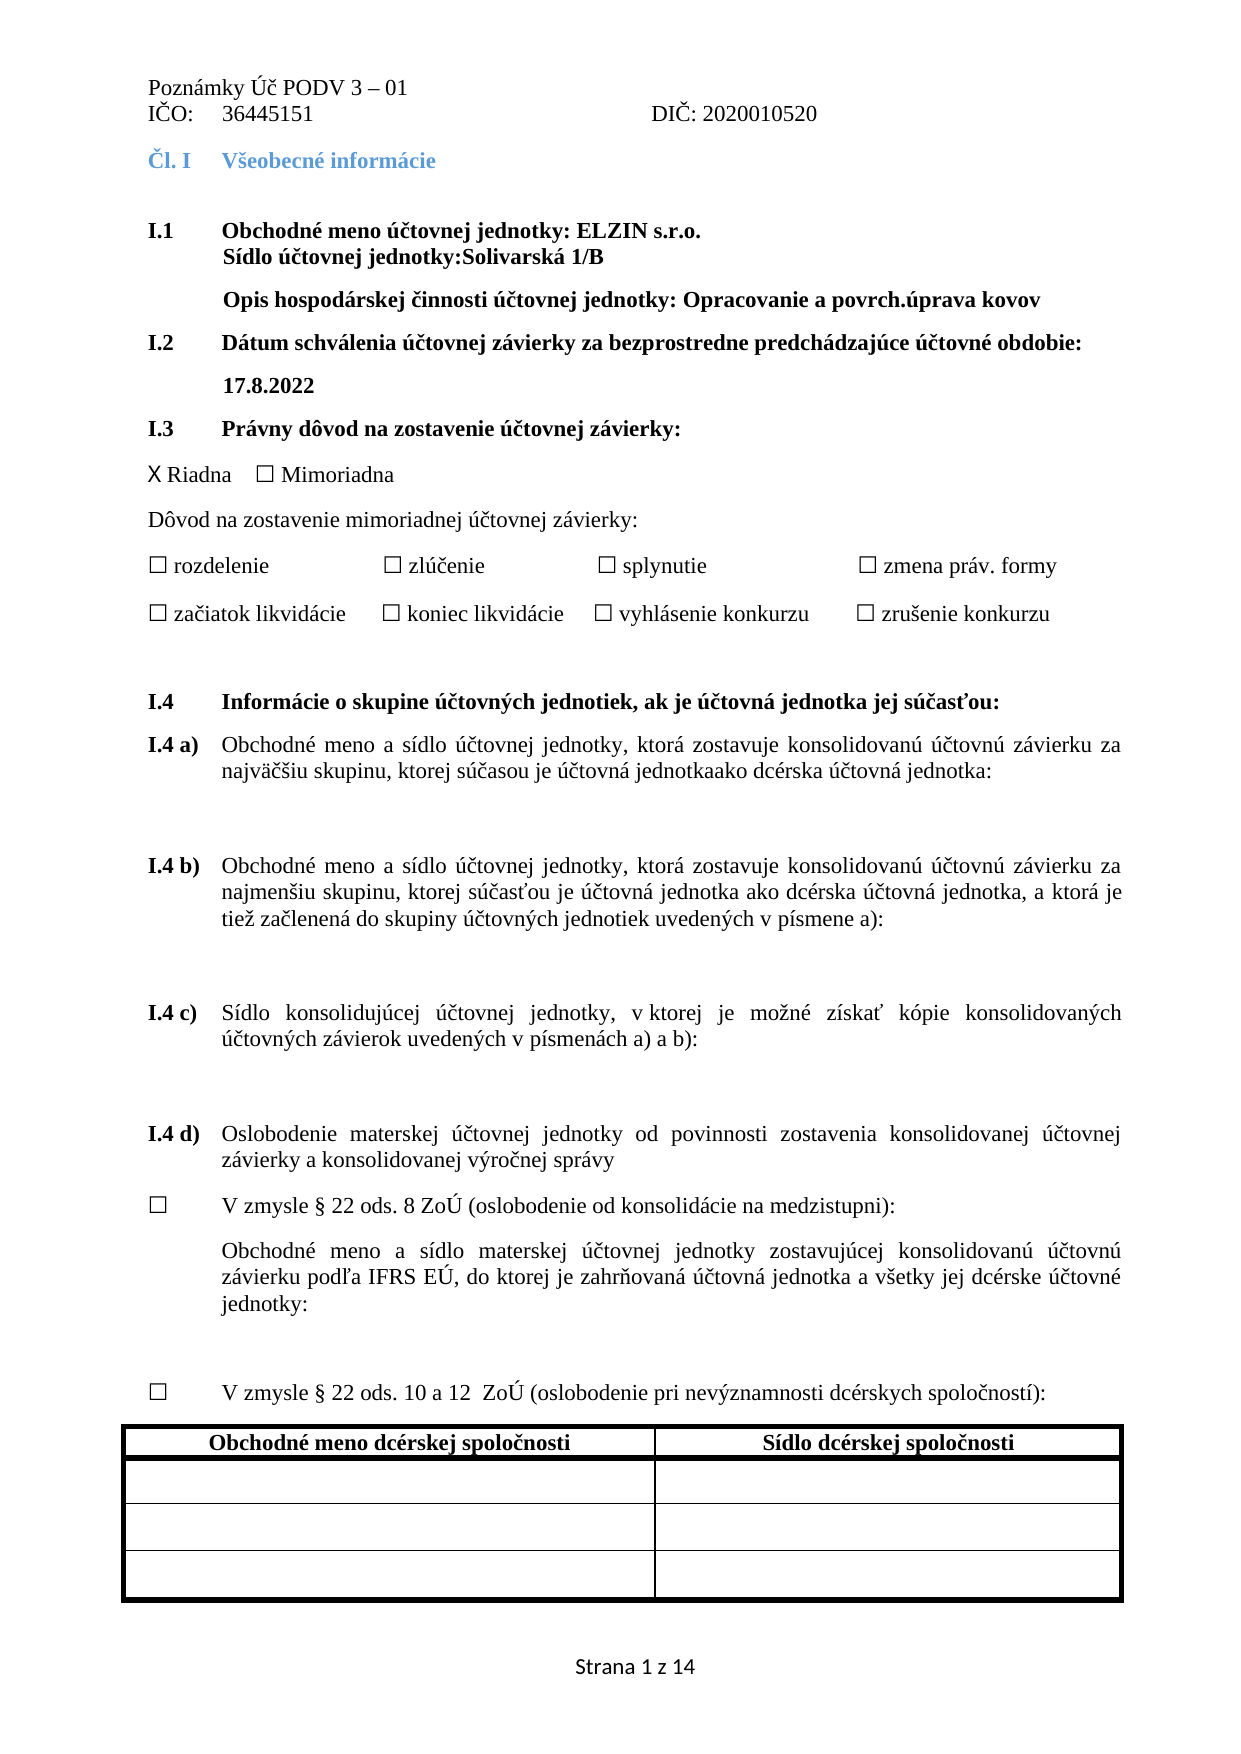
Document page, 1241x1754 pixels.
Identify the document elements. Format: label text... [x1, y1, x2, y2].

text I.4 c) Sídlo konsolidujúcej účtovnej jednotky, v ktorej je možné získať kópie konsolidovaných účtovných závierok uvedených v písmenách a) a b): [148, 999, 1122, 1052]
list Dôvod na zostavenie mimoriadnej účtovnej závierky: [148, 506, 1122, 533]
list 17.8.2022 [223, 372, 1122, 399]
table_cell [126, 1504, 654, 1550]
table_cell [126, 1461, 654, 1503]
text I.4 a) Obchodné meno a sídlo účtovnej jednotky, ktorá zostavuje konsolidovanú účtovnú závierku za najväčšiu skupinu, ktorej súčasou je účtovná jednotkaako dcérska účtovná jednotka: [148, 731, 1122, 784]
list Sídlo účtovnej jednotky:Solivarská 1/B [223, 243, 1122, 270]
table_cell [656, 1551, 1119, 1597]
list Opis hospodárskej činnosti účtovnej jednotky: Opracovanie a povrch.úprava kovov [223, 286, 1122, 313]
list X Riadna ☐ Mimoriadna [148, 458, 1122, 490]
text ☐ V zmysle § 22 ods. 8 ZoÚ (oslobodenie od konsolidácie na medzistupni): [148, 1189, 1122, 1220]
list I.2 Dátum schválenia účtovnej závierky za bezprostredne predchádzajúce účtovné obdobie: [148, 329, 1122, 356]
text I.4 Informácie o skupine účtovných jednotiek, ak je účtovná jednotka jej súčasťou: [148, 688, 1122, 714]
list ☐ rozdelenie ☐ zlúčenie ☐ splynutie ☐ zmena práv. formy [148, 549, 1122, 581]
text I.4 d) Oslobodenie materskej účtovnej jednotky od povinnosti zostavenia konsolidovanej účtovnej závierky a konsolidovanej výročnej správy [148, 1120, 1122, 1172]
text Obchodné meno a sídlo materskej účtovnej jednotky zostavujúcej konsolidovanú účtovnú závierku podľa IFRS EÚ, do ktorej je zahrňovaná účtovná jednotka a všetky jej dcérske účtovné jednotky: [221, 1237, 1122, 1316]
list ☐ začiatok likvidácie ☐ koniec likvidácie ☐ vyhlásenie konkurzu ☐ zrušenie konkurzu [148, 597, 1122, 628]
table_cell [126, 1551, 654, 1597]
text Čl. I Všeobecné informácie [148, 148, 1122, 174]
list I.3 Právny dôvod na zostavenie účtovnej závierky: [148, 415, 1122, 442]
text ☐ V zmysle § 22 ods. 10 a 12 ZoÚ (oslobodenie pri nevýznamnosti dcérskych spoločností): [148, 1376, 1122, 1407]
table_header Obchodné meno dcérskej spoločnosti [126, 1429, 654, 1455]
text I.1 Obchodné meno účtovnej jednotky: ELZIN s.r.o. [148, 217, 1122, 243]
table_cell [656, 1504, 1119, 1550]
text I.4 b) Obchodné meno a sídlo účtovnej jednotky, ktorá zostavuje konsolidovanú účtovnú závierku za najmenšiu skupinu, ktorej súčasťou je účtovná jednotka ako dcérska účtovná jednotka, a ktorá je tiež začlenená do skupiny účtovných jednotiek uvedených v písmene a): [148, 852, 1122, 931]
table_cell [656, 1461, 1119, 1503]
table_header Sídlo dcérskej spoločnosti [656, 1429, 1119, 1455]
